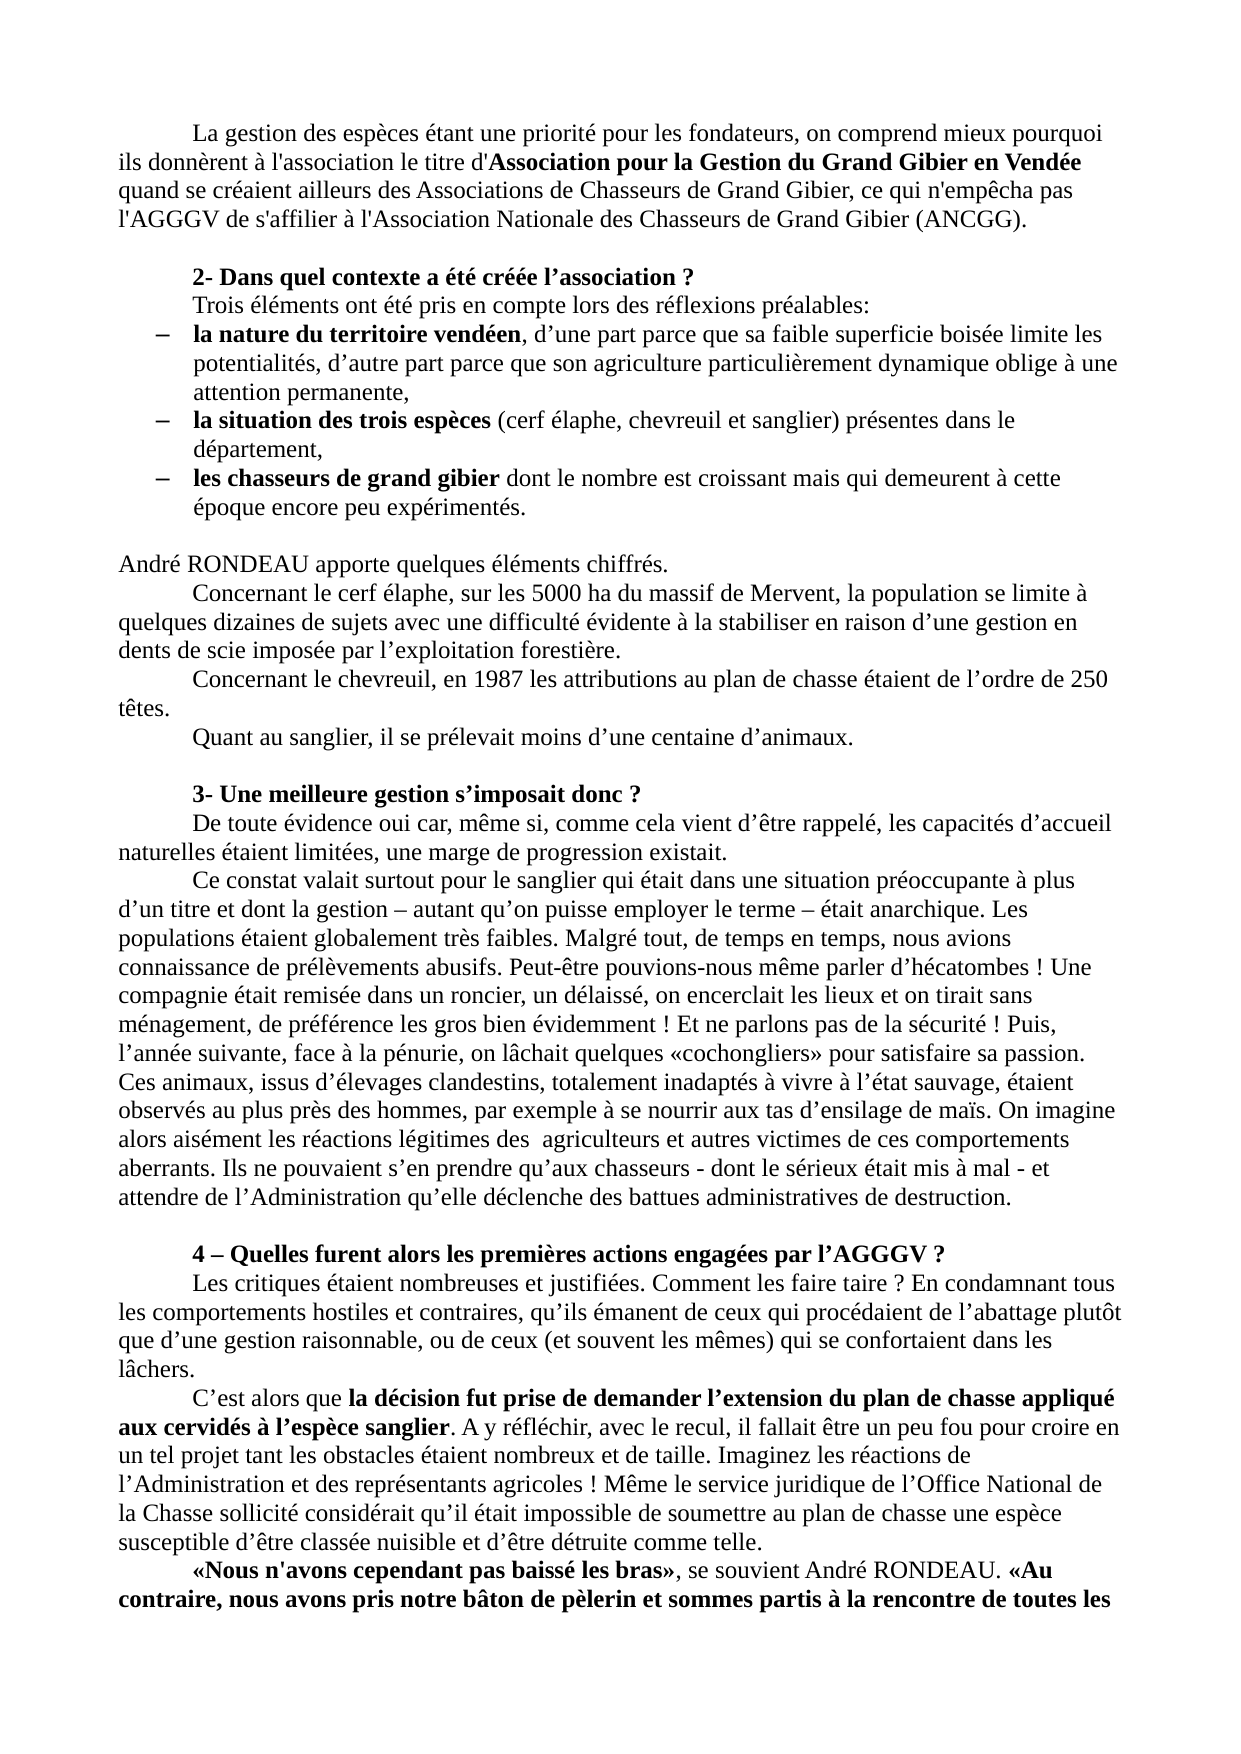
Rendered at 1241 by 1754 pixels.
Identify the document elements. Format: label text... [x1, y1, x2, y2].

text Les critiques étaient nombreuses et justifiées. Comment les faire taire ? En condamnant tous les comportements hostiles et contraires, qu’ils émanent de ceux qui procédaient de l’abattage plutôt que d’une gestion raisonnable, ou de ceux (et souvent les mêmes) qui se confortaient dans les lâchers. [118, 1268, 1122, 1383]
text André RONDEAU apporte quelques éléments chiffrés. [118, 549, 1122, 578]
list les chasseurs de grand gibier dont le nombre est croissant mais qui demeurent à cette époque encore peu expérimentés. [156, 463, 1122, 521]
text Ce constat valait surtout pour le sanglier qui était dans une situation préoccupante à plus d’un titre et dont la gestion – autant qu’on puisse employer le terme – était anarchique. Les populations étaient globalement très faibles. Malgré tout, de temps en temps, nous avions connaissance de prélèvements abusifs. Peut-être pouvions-nous même parler d’hécatombes ! Une compagnie était remisée dans un roncier, un délaissé, on encerclait les lieux et on tirait sans ménagement, de préférence les gros bien évidemment ! Et ne parlons pas de la sécurité ! Puis, l’année suivante, face à la pénurie, on lâchait quelques «cochongliers» pour satisfaire sa passion. Ces animaux, issus d’élevages clandestins, totalement inadaptés à vivre à l’état sauvage, étaient observés au plus près des hommes, par exemple à se nourrir aux tas d’ensilage de maïs. On imagine alors aisément les réactions légitimes des agriculteurs et autres victimes de ces comportements aberrants. Ils ne pouvaient s’en prendre qu’aux chasseurs - dont le sérieux était mis à mal - et attendre de l’Administration qu’elle déclenche des battues administratives de destruction. [118, 866, 1122, 1211]
list la situation des trois espèces (cerf élaphe, chevreuil et sanglier) présentes dans le département, [156, 406, 1122, 463]
text Concernant le chevreuil, en 1987 les attributions au plan de chasse étaient de l’ordre de 250 têtes. [118, 664, 1122, 722]
text La gestion des espèces étant une priorité pour les fondateurs, on comprend mieux pourquoi ils donnèrent à l'association le titre d'Association pour la Gestion du Grand Gibier en Vendée quand se créaient ailleurs des Associations de Chasseurs de Grand Gibier, ce qui n'empêcha pas l'AGGGV de s'affilier à l'Association Nationale des Chasseurs de Grand Gibier (ANCGG). [118, 118, 1122, 233]
text Concernant le cerf élaphe, sur les 5000 ha du massif de Mervent, la population se limite à quelques dizaines de sujets avec une difficulté évidente à la stabiliser en raison d’une gestion en dents de scie imposée par l’exploitation forestière. [118, 578, 1122, 664]
text 4 – Quelles furent alors les premières actions engagées par l’AGGGV ? [118, 1239, 1122, 1268]
list la nature du territoire vendéen, d’une part parce que sa faible superficie boisée limite les potentialités, d’autre part parce que son agriculture particulièrement dynamique oblige à une attention permanente, [156, 319, 1122, 406]
text De toute évidence oui car, même si, comme cela vient d’être rappelé, les capacités d’accueil naturelles étaient limitées, une marge de progression existait. [118, 808, 1122, 866]
text Trois éléments ont été pris en compte lors des réflexions préalables: [118, 291, 1122, 319]
text Quant au sanglier, il se prélevait moins d’une centaine d’animaux. [118, 722, 1122, 751]
text C’est alors que la décision fut prise de demander l’extension du plan de chasse appliqué aux cervidés à l’espèce sanglier. A y réfléchir, avec le recul, il fallait être un peu fou pour croire en un tel projet tant les obstacles étaient nombreux et de taille. Imaginez les réactions de l’Administration et des représentants agricoles ! Même le service juridique de l’Office National de la Chasse sollicité considérait qu’il était impossible de soumettre au plan de chasse une espèce susceptible d’être classée nuisible et d’être détruite comme telle. [118, 1383, 1122, 1556]
text 2- Dans quel contexte a été créée l’association ? [118, 262, 1122, 291]
text «Nous n'avons cependant pas baissé les bras», se souvient André RONDEAU. «Au contraire, nous avons pris notre bâton de pèlerin et sommes partis à la rencontre de toutes les [118, 1556, 1122, 1613]
text 3- Une meilleure gestion s’imposait donc ? [118, 779, 1122, 808]
